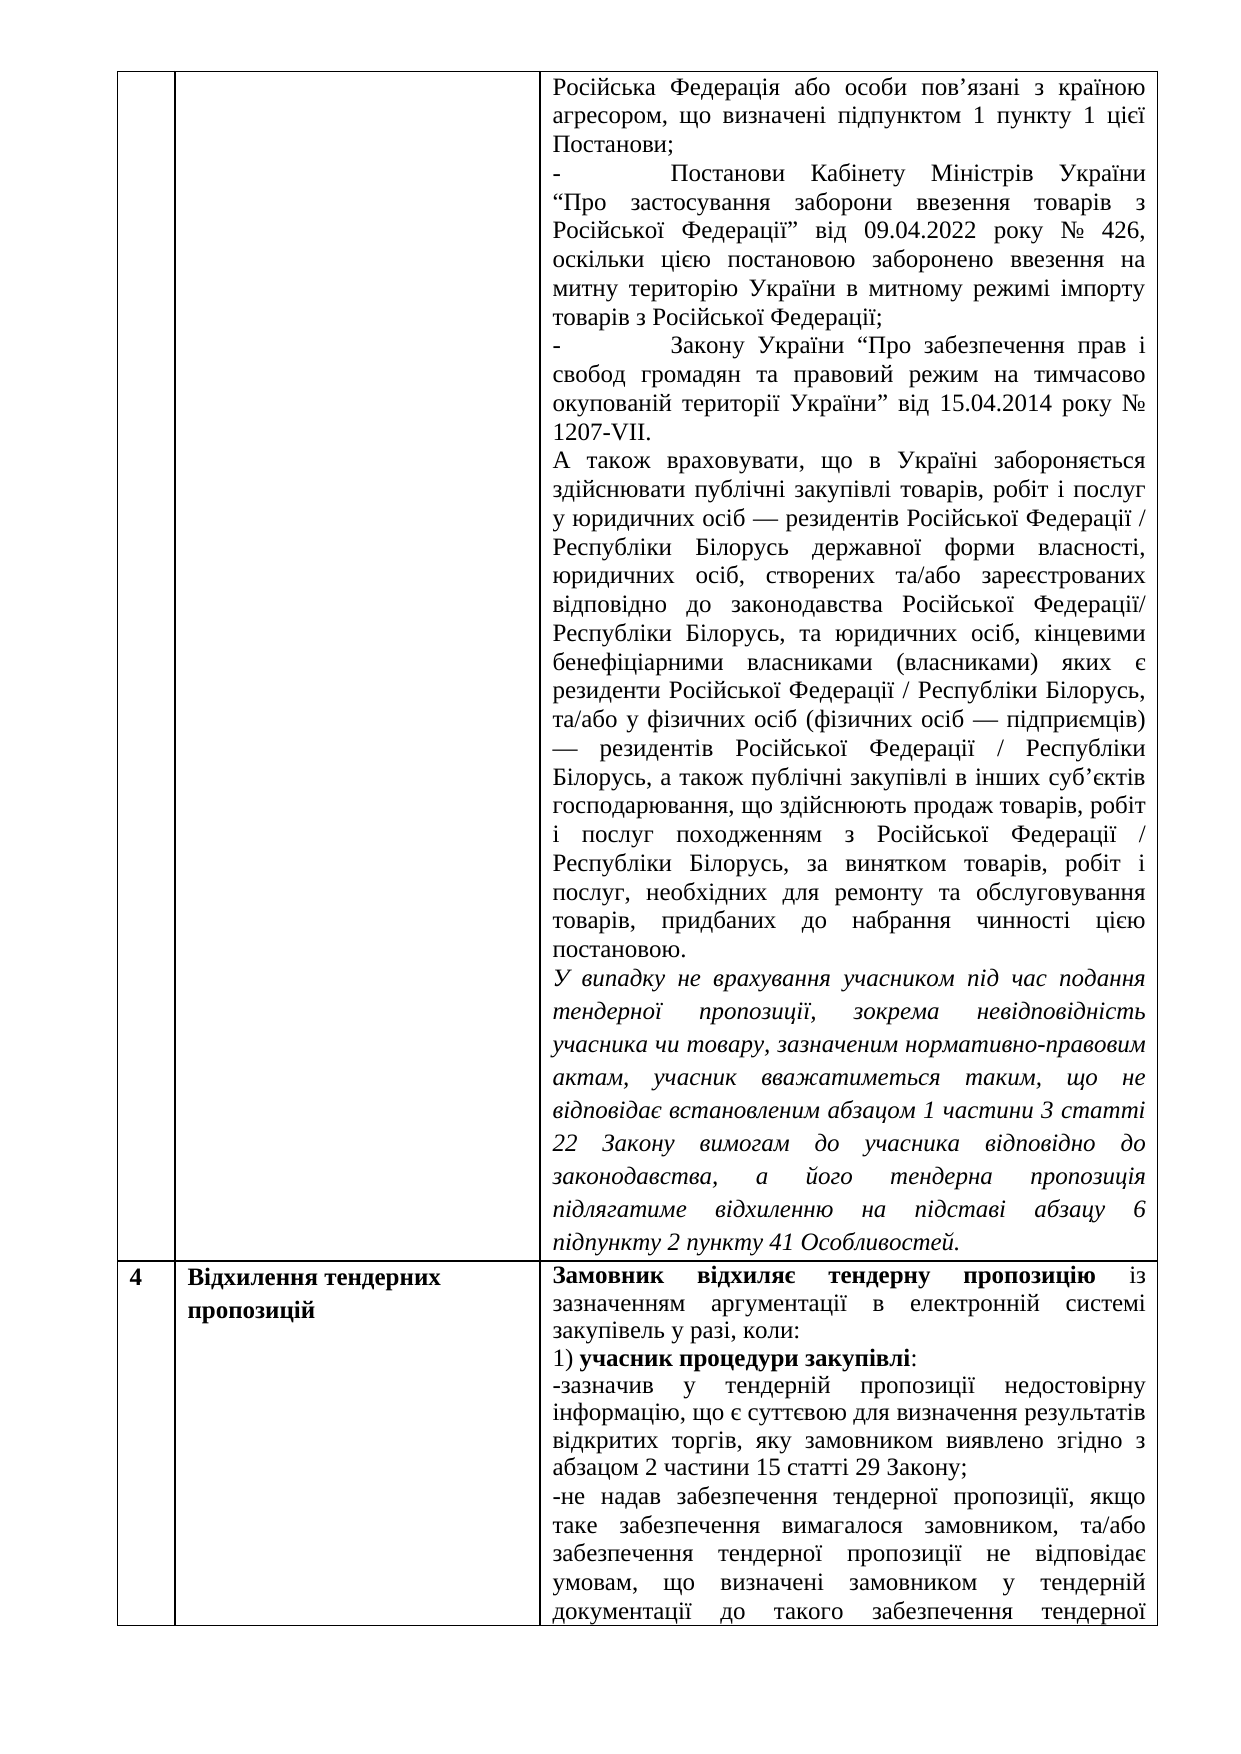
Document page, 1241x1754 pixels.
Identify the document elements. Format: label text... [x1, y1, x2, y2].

table_cell Замовник відхиляє тендерну пропозицію із зазначенням аргументації в електронній системі закупівель у разі, коли: 1) учасник процедури закупівлі: -зазначив у тендерній пропозиції недостовірну інформацію, що є суттєвою для визначення результатів відкритих торгів, яку замовником виявлено згідно з абзацом 2 частини 15 статті 29 Закону; -не надав забезпечення тендерної пропозиції, якщо таке забезпечення вимагалося замовником, та/або забезпечення тендерної пропозиції не відповідає умовам, що визначені замовником у тендерній документації до такого забезпечення тендерної [541, 1262, 1157, 1625]
table_cell [118, 72, 174, 1260]
table_cell [176, 72, 539, 1260]
table_cell 4 [118, 1262, 174, 1625]
table_cell Російська Федерація або особи пов’язані з країною агресором, що визначені підпунктом 1 пункту 1 цієї Постанови; - Постанови Кабінету Міністрів України “Про застосування заборони ввезення товарів з Російської Федерації” від 09.04.2022 року № 426, оскільки цією постановою заборонено ввезення на митну територію України в митному режимі імпорту товарів з Російської Федерації; - Закону України “Про забезпечення прав і свобод громадян та правовий режим на тимчасово окупованій території України” від 15.04.2014 року № 1207-VII. А також враховувати, що в Україні забороняється здійснювати публічні закупівлі товарів, робіт і послуг у юридичних осіб — резидентів Російської Федерації / Республіки Білорусь державної форми власності, юридичних осіб, створених та/або зареєстрованих відповідно до законодавства Російської Федерації/ Республіки Білорусь, та юридичних осіб, кінцевими бенефіціарними власниками (власниками) яких є резиденти Російської Федерації / Республіки Білорусь, та/або у фізичних осіб (фізичних осіб — підприємців) — резидентів Російської Федерації / Республіки Білорусь, а також публічні закупівлі в інших суб’єктів господарювання, що здійснюють продаж товарів, робіт і послуг походженням з Російської Федерації / Республіки Білорусь, за винятком товарів, робіт і послуг, необхідних для ремонту та обслуговування товарів, придбаних до набрання чинності цією постановою. У випадку не врахування учасником під час подання тендерної пропозиції, зокрема невідповідність учасника чи товару, зазначеним нормативно-правовим актам, учасник вважатиметься таким, що не відповідає встановленим абзацом 1 частини 3 статті 22 Закону вимогам до учасника відповідно до законодавства, а його тендерна пропозиція підлягатиме відхиленню на підставі абзацу 6 підпункту 2 пункту 41 Особливостей. [541, 72, 1157, 1260]
table_cell Відхилення тендерних пропозицій [176, 1262, 539, 1625]
